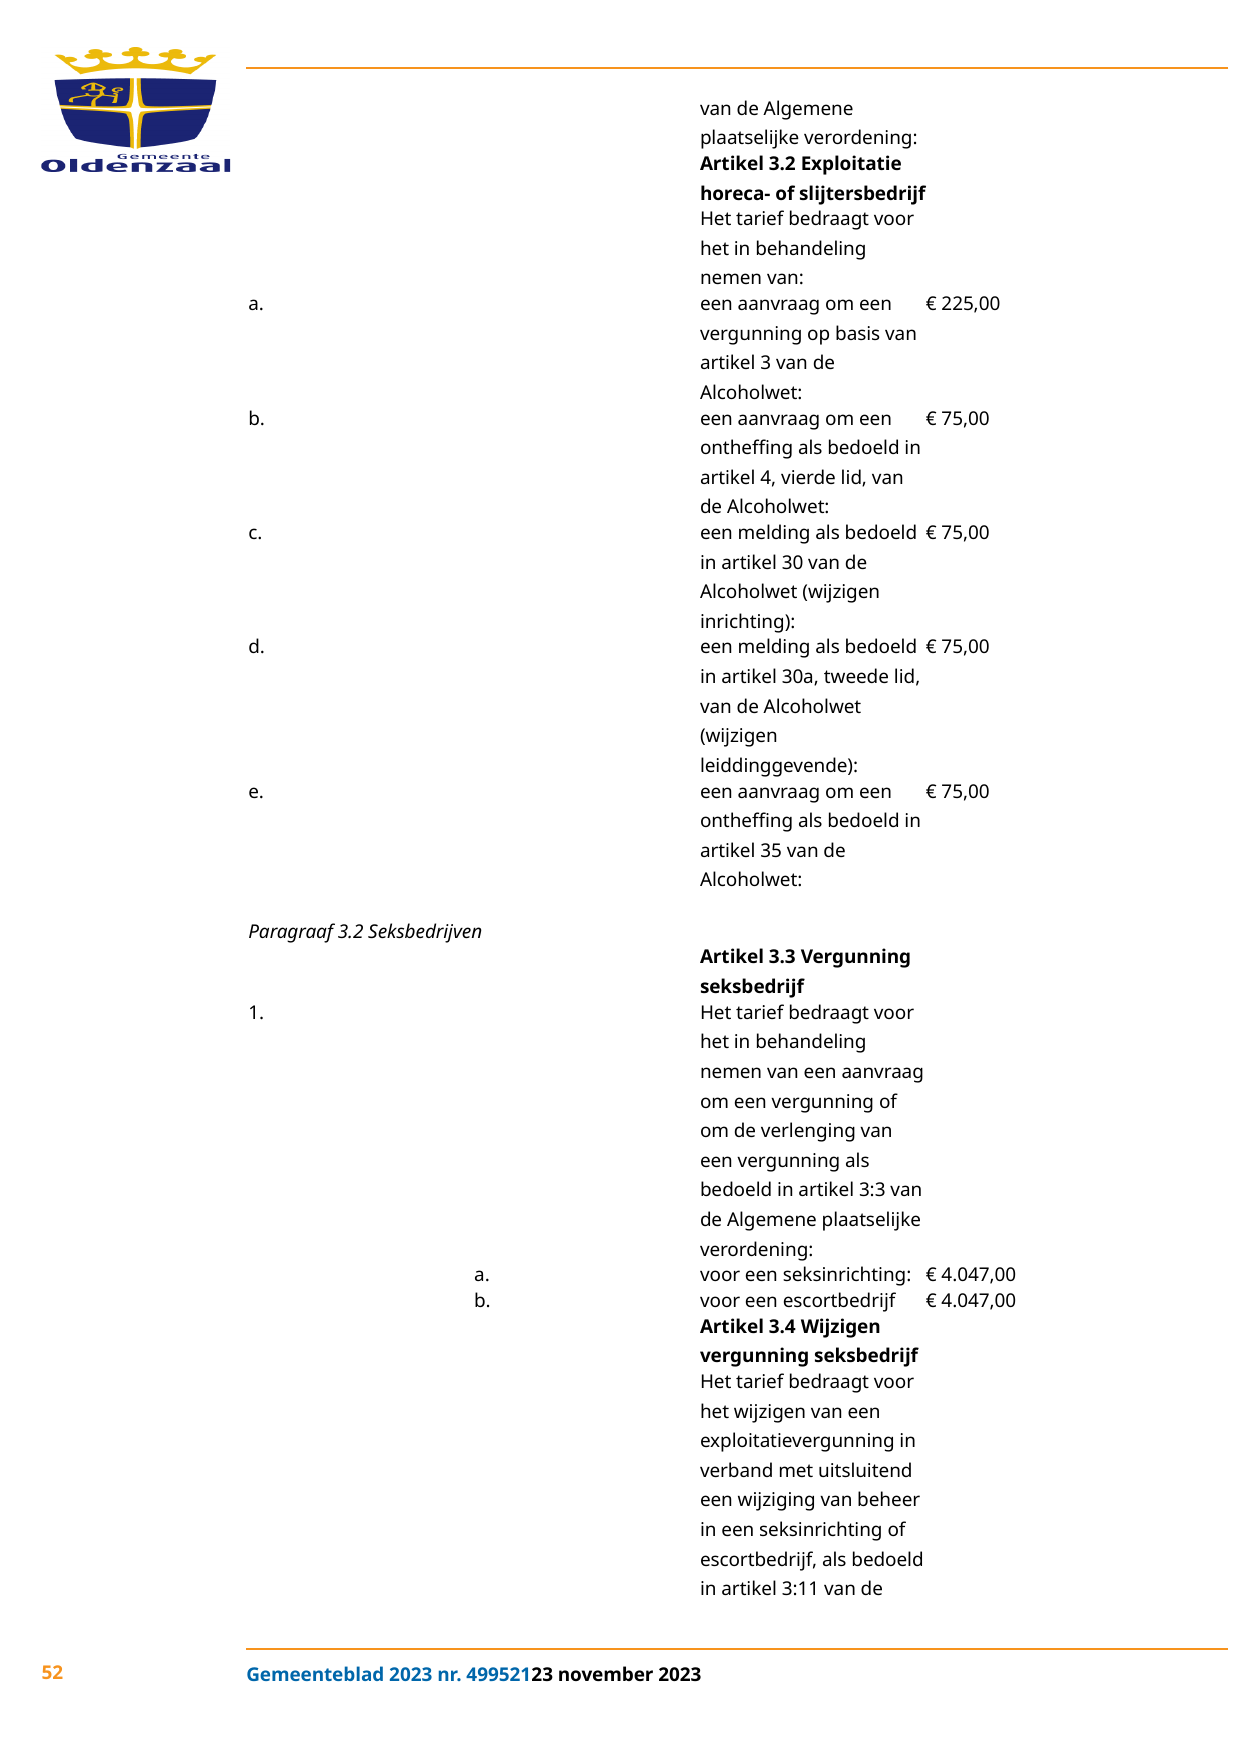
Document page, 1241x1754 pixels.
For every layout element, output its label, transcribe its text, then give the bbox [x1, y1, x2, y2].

table_cell [248, 1287, 474, 1313]
table_cell een melding als bedoeld in artikel 30a, tweede lid, van de Alcoholwet (wijzigen leiddinggevende): [700, 634, 926, 778]
table_cell € 75,00 [926, 634, 1152, 778]
table_cell b. [474, 1287, 700, 1313]
table_cell een aanvraag om een ontheffing als bedoeld in artikel 35 van de Alcoholwet: [700, 778, 926, 892]
table_cell [248, 1313, 474, 1368]
table_cell [926, 999, 1152, 1261]
table_cell Artikel 3.2 Exploitatie horeca- of slijtersbedrijf [700, 150, 926, 205]
table_cell een melding als bedoeld in artikel 30 van de Alcoholwet (wijzigen inrichting): [700, 519, 926, 634]
table_cell [474, 944, 700, 999]
table_cell van de Algemene plaatselijke verordening: [700, 95, 926, 150]
table_cell [248, 150, 474, 205]
table_cell [474, 150, 700, 205]
table_cell [700, 892, 926, 918]
table_cell [926, 892, 1152, 918]
table_cell Het tarief bedraagt voor het wijzigen van een exploitatievergunning in verband met uitsluitend een wijziging van beheer in een seksinrichting of escortbedrijf, als bedoeld in artikel 3:11 van de [700, 1368, 926, 1601]
table_cell € 75,00 [926, 405, 1152, 519]
table_cell [926, 944, 1152, 999]
table_cell b. [248, 405, 474, 519]
table_cell a. [474, 1261, 700, 1287]
table_cell [474, 405, 700, 519]
table_cell [926, 1368, 1152, 1601]
table_cell [926, 150, 1152, 205]
table_cell [474, 1313, 700, 1368]
table_cell [474, 290, 700, 405]
table_cell [248, 205, 474, 290]
table_cell € 4.047,00 [926, 1287, 1152, 1313]
table_cell voor een escortbedrijf [700, 1287, 926, 1313]
table_cell een aanvraag om een ontheffing als bedoeld in artikel 4, vierde lid, van de Alcoholwet: [700, 405, 926, 519]
table_cell [248, 95, 474, 150]
table_cell a. [248, 290, 474, 405]
table_cell € 4.047,00 [926, 1261, 1152, 1287]
table_cell Artikel 3.4 Wijzigen vergunning seksbedrijf [700, 1313, 926, 1368]
table_cell [474, 999, 700, 1261]
picture [41, 47, 231, 172]
table_cell [926, 1313, 1152, 1368]
table_cell € 225,00 [926, 290, 1152, 405]
table_cell [474, 95, 700, 150]
table_cell een aanvraag om een vergunning op basis van artikel 3 van de Alcoholwet: [700, 290, 926, 405]
table_cell voor een seksinrichting: [700, 1261, 926, 1287]
table_cell Het tarief bedraagt voor het in behandeling nemen van een aanvraag om een vergunning of om de verlenging van een vergunning als bedoeld in artikel 3:3 van de Algemene plaatselijke verordening: [700, 999, 926, 1261]
table_cell 1. [248, 999, 474, 1261]
table_cell [926, 205, 1152, 290]
table_cell [474, 519, 700, 634]
table_cell [474, 1368, 700, 1601]
table_cell [248, 1261, 474, 1287]
table_cell d. [248, 634, 474, 778]
table_cell Het tarief bedraagt voor het in behandeling nemen van: [700, 205, 926, 290]
table_cell [248, 892, 474, 918]
table_cell [926, 918, 1152, 944]
table_cell [248, 944, 474, 999]
table_cell Artikel 3.3 Vergunning seksbedrijf [700, 944, 926, 999]
table_cell Paragraaf 3.2 Seksbedrijven [248, 918, 926, 944]
table_cell [474, 892, 700, 918]
table_cell [926, 95, 1152, 150]
table_cell € 75,00 [926, 778, 1152, 892]
table_cell [474, 205, 700, 290]
table_cell [248, 1368, 474, 1601]
table_cell [474, 634, 700, 778]
table_cell [474, 778, 700, 892]
table_cell € 75,00 [926, 519, 1152, 634]
table_cell e. [248, 778, 474, 892]
table_cell c. [248, 519, 474, 634]
